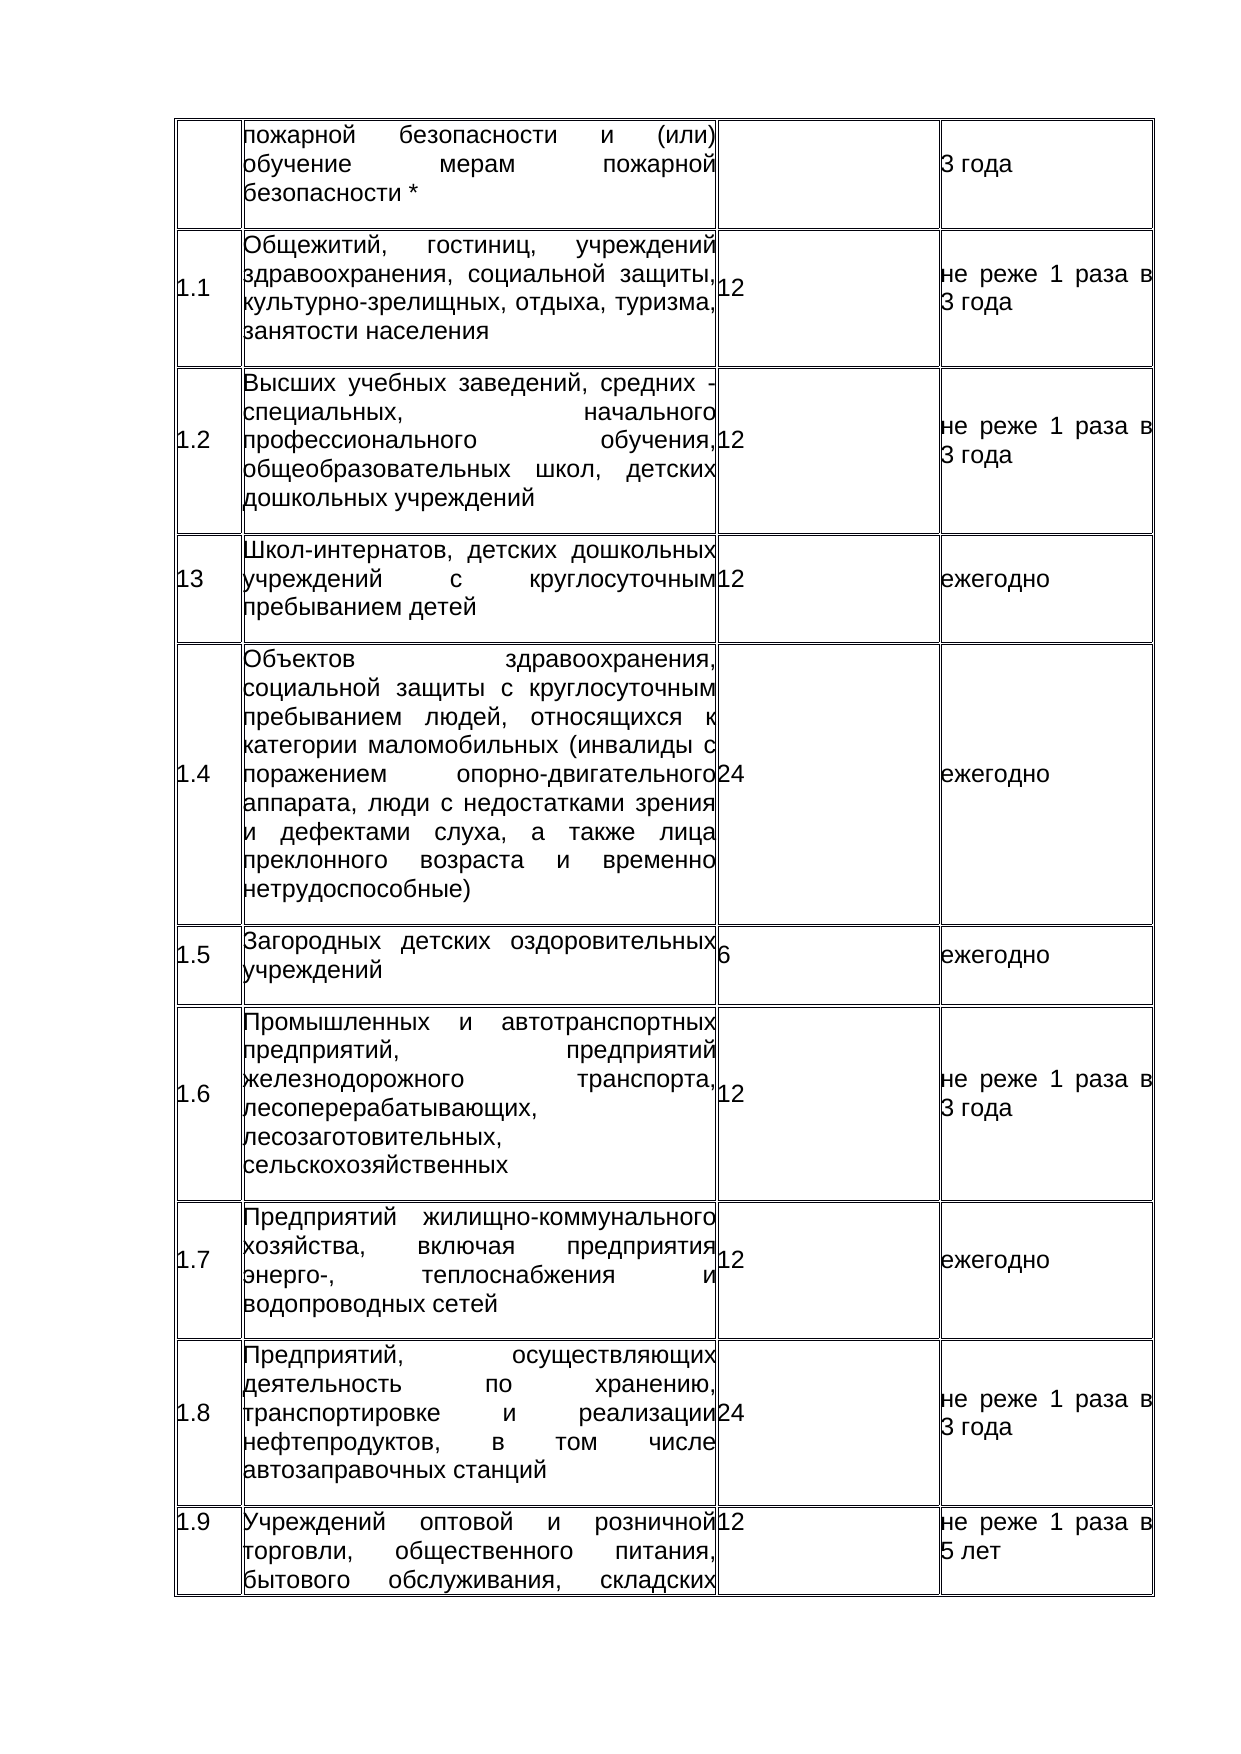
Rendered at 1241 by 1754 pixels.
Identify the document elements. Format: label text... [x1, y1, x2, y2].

table_cell Предприятий, осуществляющих деятельность по хранению, транспортировке и реализации нефтепродуктов, в том числе автозаправочных станций [245, 1341, 715, 1505]
table_cell 12 [719, 1508, 939, 1593]
table_cell 1.1 [178, 231, 241, 366]
table_cell 24 [719, 1341, 939, 1505]
table_cell 12 [719, 1203, 939, 1338]
table_cell Учреждений оптовой и розничной торговли, общественного питания, бытового обслуживания, складских [245, 1508, 715, 1593]
table_cell не реже 1 раза в 3 года [942, 1341, 1152, 1505]
table_cell Промышленных и автотранспортных предприятий, предприятий железнодорожного транспорта, лесоперерабатывающих, лесозаготовительных, сельскохозяйственных [245, 1008, 715, 1200]
table_cell не реже 1 раза в 3 года [942, 231, 1152, 366]
table_cell 24 [719, 645, 939, 924]
table_cell Общежитий, гостиниц, учреждений здравоохранения, социальной защиты, культурно-зрелищных, отдыха, туризма, занятости населения [245, 231, 715, 366]
table_cell 12 [719, 231, 939, 366]
table_cell не реже 1 раза в 3 года [942, 369, 1152, 532]
table_cell [719, 121, 939, 227]
table_cell 3 года [942, 121, 1152, 227]
table_cell не реже 1 раза в 3 года [942, 1008, 1152, 1200]
table_cell 1.7 [178, 1203, 241, 1338]
table_cell 13 [178, 536, 241, 642]
table_cell ежегодно [942, 645, 1152, 924]
table_cell Объектов здравоохранения, социальной защиты с круглосуточным пребыванием людей, относящихся к категории маломобильных (инвалиды с поражением опорно-двигательного аппарата, люди с недостатками зрения и дефектами слуха, а также лица преклонного возраста и временно нетрудоспособные) [245, 645, 715, 924]
table_cell 12 [719, 369, 939, 532]
table_cell ежегодно [942, 1203, 1152, 1338]
table_cell не реже 1 раза в 5 лет [942, 1508, 1152, 1593]
table_cell 12 [719, 1008, 939, 1200]
table_cell 1.4 [178, 645, 241, 924]
table_cell 6 [719, 927, 939, 1004]
table_cell Загородных детских оздоровительных учреждений [245, 927, 715, 1004]
table_cell Предприятий жилищно-коммунального хозяйства, включая предприятия энерго-, теплоснабжения и водопроводных сетей [245, 1203, 715, 1338]
table_cell [178, 121, 241, 227]
table_cell пожарной безопасности и (или) обучение мерам пожарной безопасности * [245, 121, 715, 227]
table_cell 12 [719, 536, 939, 642]
table_cell 1.2 [178, 369, 241, 532]
table_cell 1.8 [178, 1341, 241, 1505]
table_cell Школ-интернатов, детских дошкольных учреждений с круглосуточным пребыванием детей [245, 536, 715, 642]
table_cell Высших учебных заведений, средних - специальных, начального профессионального обучения, общеобразовательных школ, детских дошкольных учреждений [245, 369, 715, 532]
table_cell 1.5 [178, 927, 241, 1004]
table_cell ежегодно [942, 927, 1152, 1004]
table_cell 1.9 [178, 1508, 241, 1593]
table_cell 1.6 [178, 1008, 241, 1200]
table_cell ежегодно [942, 536, 1152, 642]
